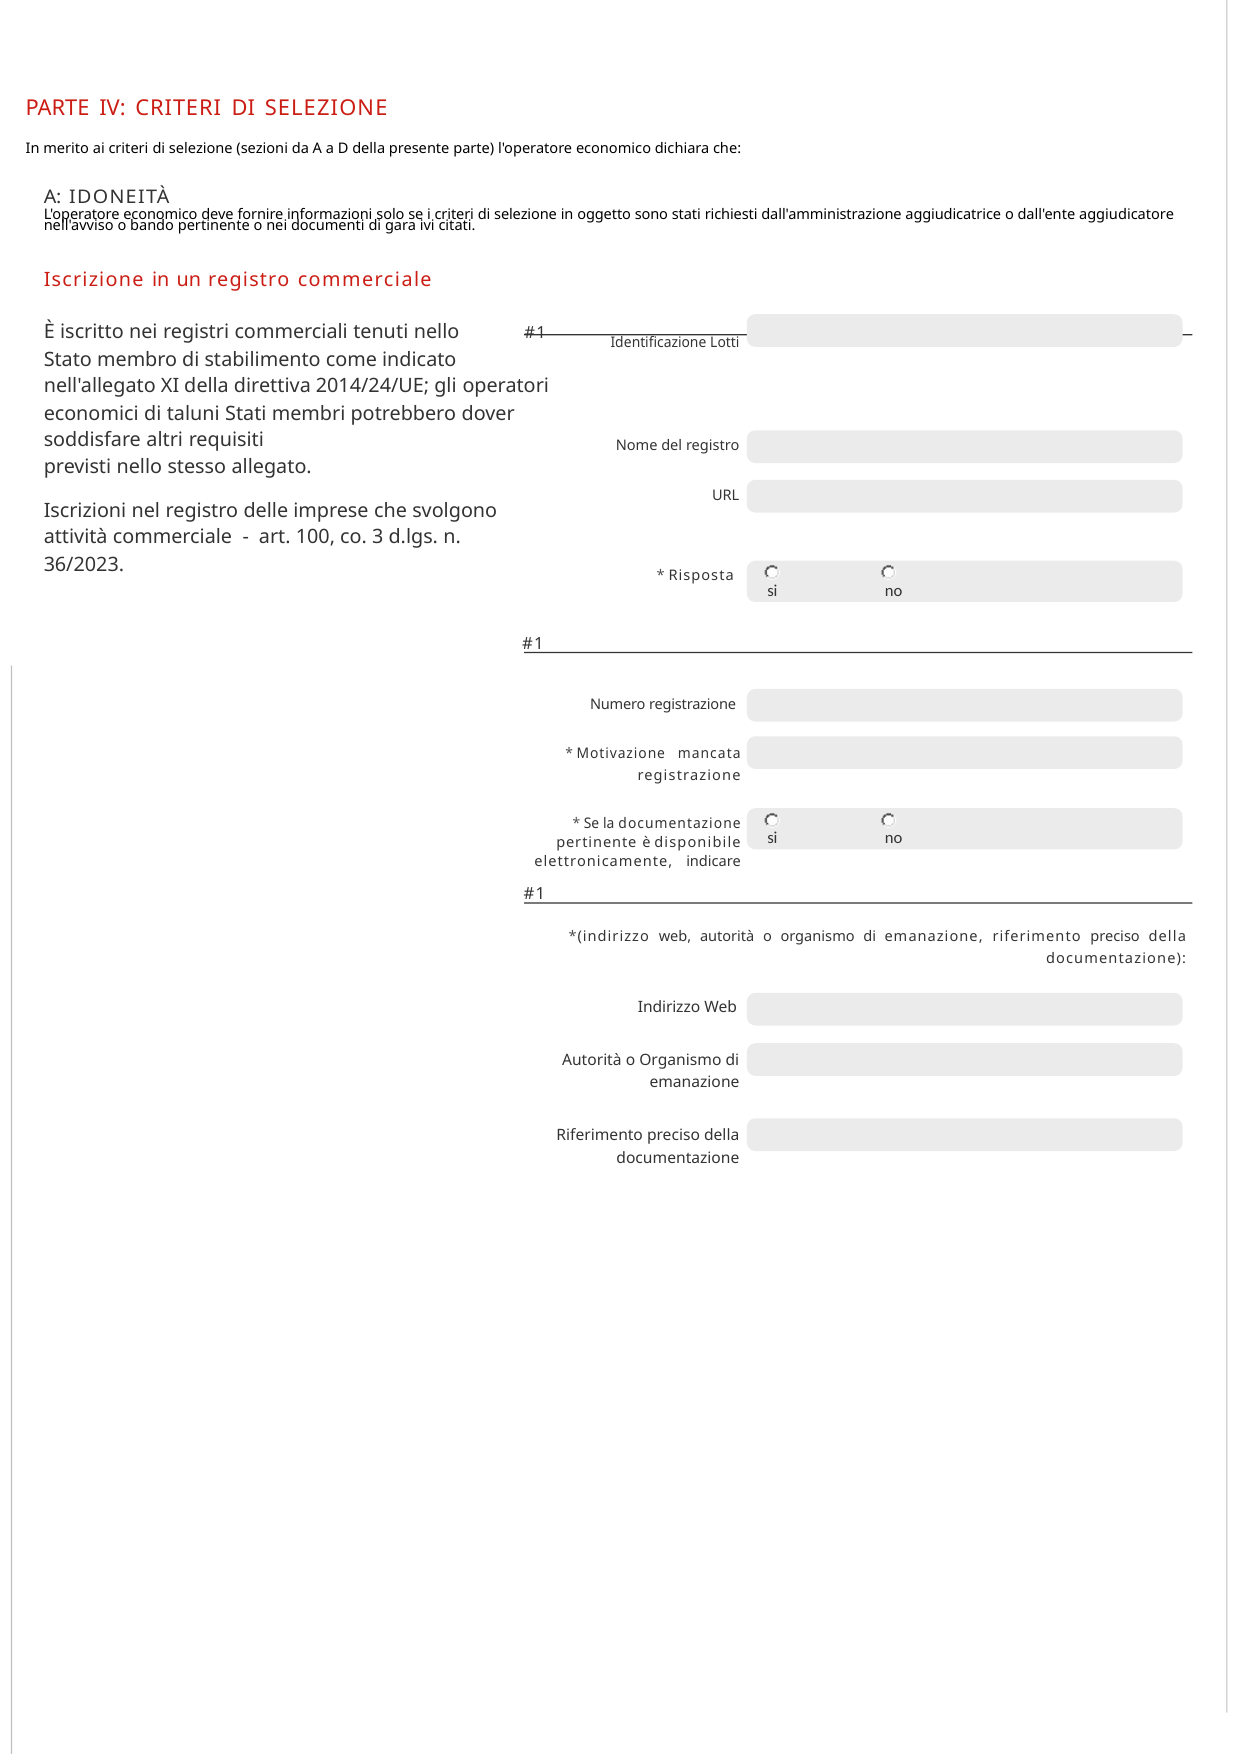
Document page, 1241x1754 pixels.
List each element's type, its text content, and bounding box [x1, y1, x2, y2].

text È iscritto nei registri commerciali tenuti nello #1 Stato membro di stabilimento come indicato nell'allegato XI della direttiva 2014/24/UE; gli operatori economici di taluni Stati membri potrebbero dover soddisfare altri requisiti [43, 318, 552, 453]
text previsti nello stesso allegato. [43, 453, 556, 480]
text Riferimento preciso della [14, 1122, 739, 1145]
picture [875, 560, 900, 585]
text * Motivazione mancata [14, 741, 740, 763]
text Iscrizioni nel registro delle imprese che svolgono attività commerciale - art. 100, co. 3 d.lgs. n. [43, 496, 552, 550]
text Autorità o Organismo di [14, 1047, 739, 1069]
text In merito ai criteri di selezione (sezioni da A a D della presente parte) l'operatore economico dichiara che: [25, 138, 1223, 157]
text L'operatore economico deve fornire informazioni solo se i criteri di selezione in oggetto sono stati richiesti dall'amministrazione aggiudicatrice o dall'ente aggiudicatore nell'avviso o bando pertinente o nei documenti di gara ivi citati. [43, 209, 1197, 235]
picture [758, 560, 784, 585]
text Identificazione Lotti [575, 332, 739, 351]
text URL [712, 484, 1223, 504]
text registrazione [14, 763, 741, 785]
text Iscrizione in un registro commerciale [43, 265, 556, 292]
text Numero registrazione [102, 693, 1223, 713]
text *(indirizzo web, autorità o organismo di emanazione, riferimento preciso della [14, 923, 1186, 945]
subtitle #1 [446, 882, 630, 904]
picture [758, 808, 784, 833]
text Indirizzo Web [151, 996, 1223, 1017]
text documentazione [14, 1145, 739, 1168]
text Nome del registro [575, 435, 739, 455]
subtitle PARTE IV: CRITERI DI SELEZIONE [25, 92, 1223, 122]
subtitle #1 [14, 631, 552, 654]
text documentazione): [14, 945, 1186, 967]
text * Risposta [575, 565, 741, 585]
text emanazione [14, 1069, 739, 1092]
text A: IDONEITÀ [43, 183, 1223, 209]
text * Se la documentazione pertinente è disponibile elettronicamente, indicare [525, 813, 741, 871]
picture [875, 808, 900, 833]
text 36/2023. [43, 550, 556, 577]
